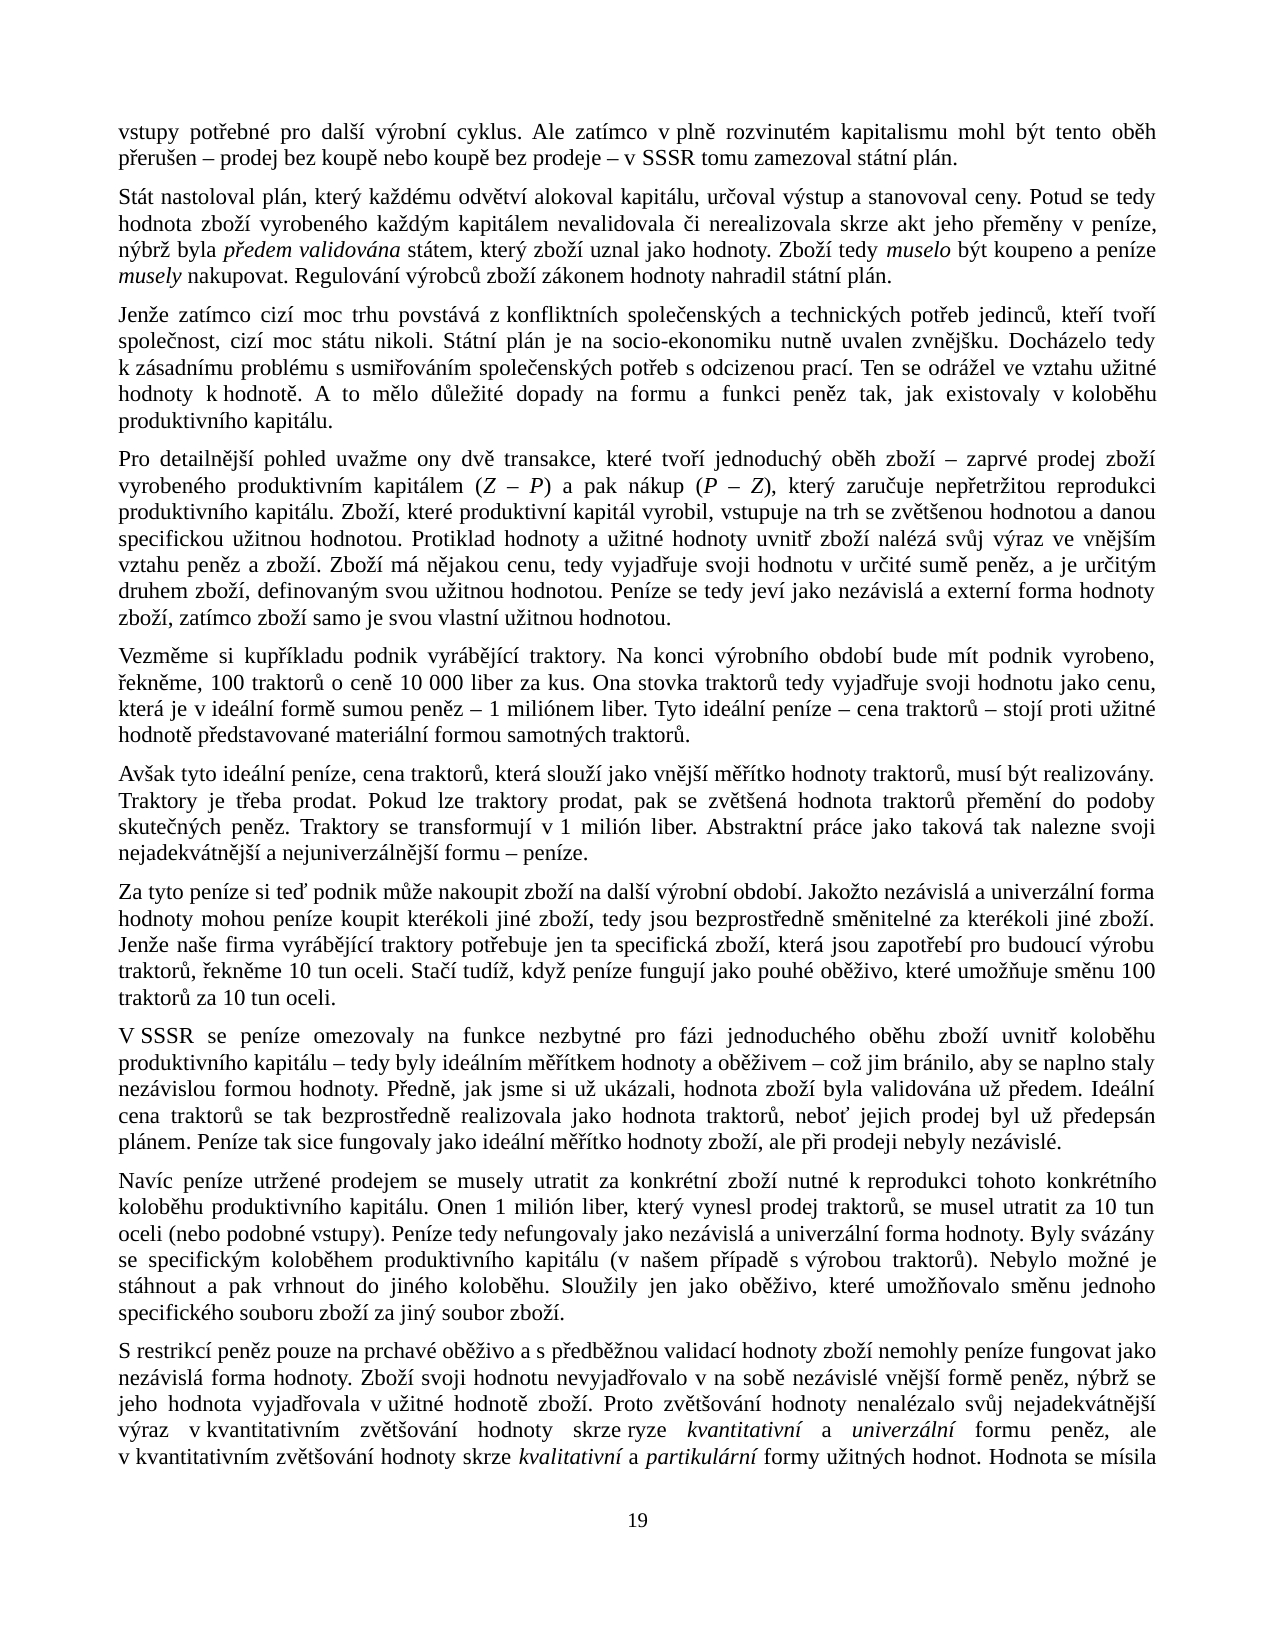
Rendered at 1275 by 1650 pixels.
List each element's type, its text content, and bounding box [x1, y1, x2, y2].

text V SSSR se peníze omezovaly na funkce nezbytné pro fázi jednoduchého oběhu zboží uvnitř koloběhu produktivního kapitálu – tedy byly ideálním měřítkem hodnoty a oběživem – což jim bránilo, aby se naplno staly nezávislou formou hodnoty. Předně, jak jsme si už ukázali, hodnota zboží byla validována už předem. Ideální cena traktorů se tak bezprostředně realizovala jako hodnota traktorů, neboť jejich prodej byl už předepsán plánem. Peníze tak sice fungovaly jako ideální měřítko hodnoty zboží, ale při prodeji nebyly nezávislé. [118, 1023, 1157, 1154]
text Stát nastoloval plán, který každému odvětví alokoval kapitálu, určoval výstup a stanovoval ceny. Potud se tedy hodnota zboží vyrobeného každým kapitálem nevalidovala či nerealizovala skrze akt jeho přeměny v peníze, nýbrž byla předem validována státem, který zboží uznal jako hodnoty. Zboží tedy muselo být koupeno a peníze musely nakupovat. Regulování výrobců zboží zákonem hodnoty nahradil státní plán. [118, 183, 1157, 289]
text Za tyto peníze si teď podnik může nakoupit zboží na další výrobní období. Jakožto nezávislá a univerzální forma hodnoty mohou peníze koupit kterékoli jiné zboží, tedy jsou bezprostředně směnitelné za kterékoli jiné zboží. Jenže naše firma vyrábějící traktory potřebuje jen ta specifická zboží, která jsou zapotřebí pro budoucí výrobu traktorů, řekněme 10 tun oceli. Stačí tudíž, když peníze fungují jako pouhé oběživo, které umožňuje směnu 100 traktorů za 10 tun oceli. [118, 878, 1157, 1010]
text Vezměme si kupříkladu podnik vyrábějící traktory. Na konci výrobního období bude mít podnik vyrobeno, řekněme, 100 traktorů o ceně 10 000 liber za kus. Ona stovka traktorů tedy vyjadřuje svoji hodnotu jako cenu, která je v ideální formě sumou peněz – 1 miliónem liber. Tyto ideální peníze – cena traktorů – stojí proti užitné hodnotě představované materiální formou samotných traktorů. [118, 642, 1157, 748]
text Jenže zatímco cizí moc trhu povstává z konfliktních společenských a technických potřeb jedinců, kteří tvoří společnost, cizí moc státu nikoli. Státní plán je na socio-ekonomiku nutně uvalen zvnějšku. Docházelo tedy k zásadnímu problému s usmiřováním společenských potřeb s odcizenou prací. Ten se odrážel ve vztahu užitné hodnoty k hodnotě. A to mělo důležité dopady na formu a funkci peněz tak, jak existovaly v koloběhu produktivního kapitálu. [118, 301, 1157, 433]
text Avšak tyto ideální peníze, cena traktorů, která slouží jako vnější měřítko hodnoty traktorů, musí být realizovány. Traktory je třeba prodat. Pokud lze traktory prodat, pak se zvětšená hodnota traktorů přemění do podoby skutečných peněz. Traktory se transformují v 1 milión liber. Abstraktní práce jako taková tak nalezne svoji nejadekvátnější a nejuniverzálnější formu – peníze. [118, 760, 1157, 866]
text Navíc peníze utržené prodejem se musely utratit za konkrétní zboží nutné k reprodukci tohoto konkrétního koloběhu produktivního kapitálu. Onen 1 milión liber, který vynesl prodej traktorů, se musel utratit za 10 tun oceli (nebo podobné vstupy). Peníze tedy nefungovaly jako nezávislá a univerzální forma hodnoty. Byly svázány se specifickým koloběhem produktivního kapitálu (v našem případě s výrobou traktorů). Nebylo možné je stáhnout a pak vrhnout do jiného koloběhu. Sloužily jen jako oběživo, které umožňovalo směnu jednoho specifického souboru zboží za jiný soubor zboží. [118, 1167, 1157, 1325]
text vstupy potřebné pro další výrobní cyklus. Ale zatímco v plně rozvinutém kapitalismu mohl být tento oběh přerušen – prodej bez koupě nebo koupě bez prodeje – v SSSR tomu zamezoval státní plán. [118, 118, 1157, 171]
text S restrikcí peněz pouze na prchavé oběživo a s předběžnou validací hodnoty zboží nemohly peníze fungovat jako nezávislá forma hodnoty. Zboží svoji hodnotu nevyjadřovalo v na sobě nezávislé vnější formě peněz, nýbrž se jeho hodnota vyjadřovala v užitné hodnotě zboží. Proto zvětšování hodnoty nenalézalo svůj nejadekvátnější výraz v kvantitativním zvětšování hodnoty skrze ryze kvantitativní a univerzální formu peněz, ale v kvantitativním zvětšování hodnoty skrze kvalitativní a partikulární formy užitných hodnot. Hodnota se mísila [118, 1337, 1157, 1469]
text Pro detailnější pohled uvažme ony dvě transakce, které tvoří jednoduchý oběh zboží – zaprvé prodej zboží vyrobeného produktivním kapitálem (Z – P) a pak nákup (P – Z), který zaručuje nepřetržitou reprodukci produktivního kapitálu. Zboží, které produktivní kapitál vyrobil, vstupuje na trh se zvětšenou hodnotou a danou specifickou užitnou hodnotou. Protiklad hodnoty a užitné hodnoty uvnitř zboží nalézá svůj výraz ve vnějším vztahu peněz a zboží. Zboží má nějakou cenu, tedy vyjadřuje svoji hodnotu v určité sumě peněz, a je určitým druhem zboží, definovaným svou užitnou hodnotou. Peníze se tedy jeví jako nezávislá a externí forma hodnoty zboží, zatímco zboží samo je svou vlastní užitnou hodnotou. [118, 446, 1157, 630]
